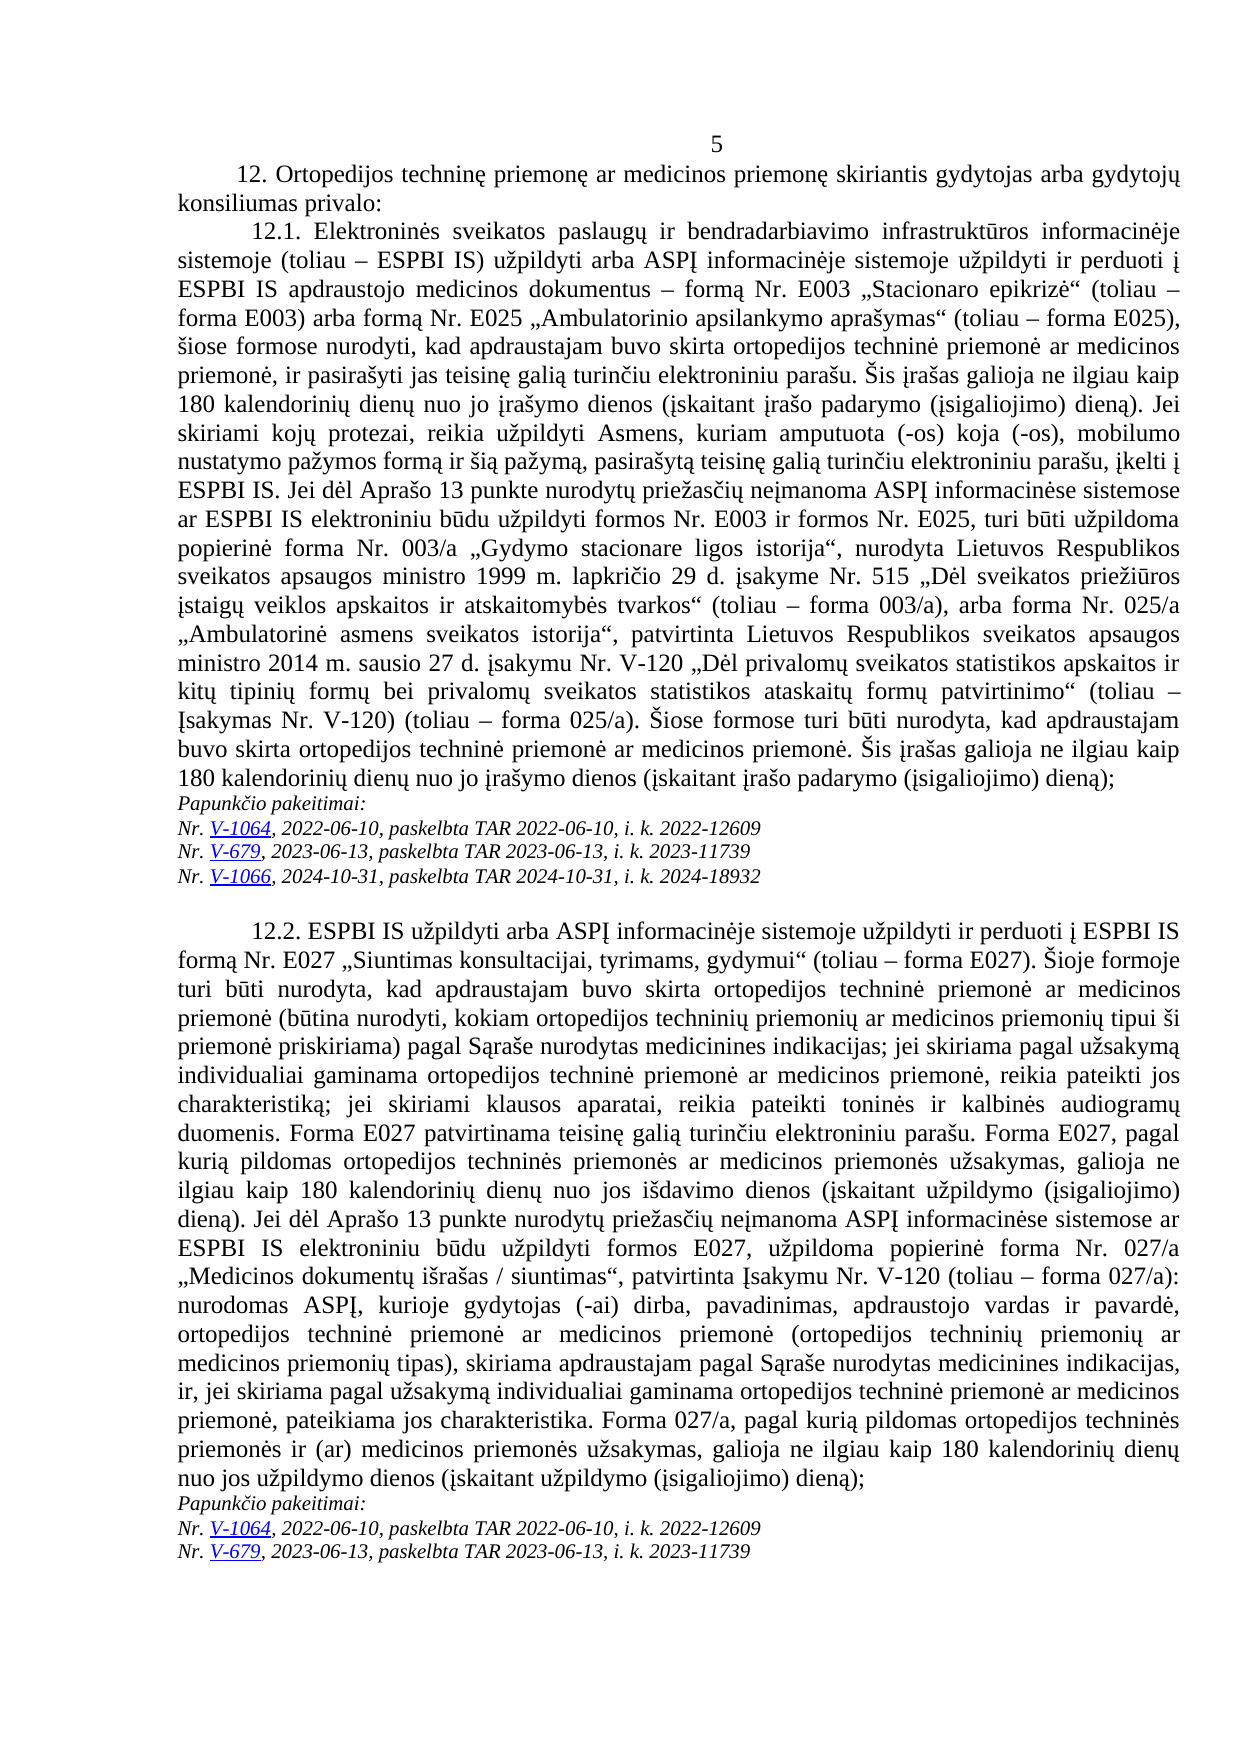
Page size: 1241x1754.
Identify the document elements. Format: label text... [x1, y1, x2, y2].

text Nr. V-1064, 2022-06-10, paskelbta TAR 2022-06-10, i. k. 2022-12609 [177, 1515, 1181, 1539]
text 12.1. Elektroninės sveikatos paslaugų ir bendradarbiavimo infrastruktūros informacinėje sistemoje (toliau – ESPBI IS) užpildyti arba ASPĮ informacinėje sistemoje užpildyti ir perduoti į ESPBI IS apdraustojo medicinos dokumentus – formą Nr. E003 „Stacionaro epikrizė“ (toliau – forma E003) arba formą Nr. E025 „Ambulatorinio apsilankymo aprašymas“ (toliau – forma E025), šiose formose nurodyti, kad apdraustajam buvo skirta ortopedijos techninė priemonė ar medicinos priemonė, ir pasirašyti jas teisinę galią turinčiu elektroniniu parašu. Šis įrašas galioja ne ilgiau kaip 180 kalendorinių dienų nuo jo įrašymo dienos (įskaitant įrašo padarymo (įsigaliojimo) dieną). Jei skiriami kojų protezai, reikia užpildyti Asmens, kuriam amputuota (-os) koja (-os), mobilumo nustatymo pažymos formą ir šią pažymą, pasirašytą teisinę galią turinčiu elektroniniu parašu, įkelti į ESPBI IS. Jei dėl Aprašo 13 punkte nurodytų priežasčių neįmanoma ASPĮ informacinėse sistemose ar ESPBI IS elektroniniu būdu užpildyti formos Nr. E003 ir formos Nr. E025, turi būti užpildoma popierinė forma Nr. 003/a „Gydymo stacionare ligos istorija“, nurodyta Lietuvos Respublikos sveikatos apsaugos ministro 1999 m. lapkričio 29 d. įsakyme Nr. 515 „Dėl sveikatos priežiūros įstaigų veiklos apskaitos ir atskaitomybės tvarkos“ (toliau – forma 003/a), arba forma Nr. 025/a „Ambulatorinė asmens sveikatos istorija“, patvirtinta Lietuvos Respublikos sveikatos apsaugos ministro 2014 m. sausio 27 d. įsakymu Nr. V-120 „Dėl privalomų sveikatos statistikos apskaitos ir kitų tipinių formų bei privalomų sveikatos statistikos ataskaitų formų patvirtinimo“ (toliau – Įsakymas Nr. V-120) (toliau – forma 025/a). Šiose formose turi būti nurodyta, kad apdraustajam buvo skirta ortopedijos techninė priemonė ar medicinos priemonė. Šis įrašas galioja ne ilgiau kaip 180 kalendorinių dienų nuo jo įrašymo dienos (įskaitant įrašo padarymo (įsigaliojimo) dieną); [177, 216, 1181, 791]
text Nr. V-679, 2023-06-13, paskelbta TAR 2023-06-13, i. k. 2023-11739 [177, 1539, 1181, 1563]
text Nr. V-679, 2023-06-13, paskelbta TAR 2023-06-13, i. k. 2023-11739 [177, 839, 1181, 863]
text Papunkčio pakeitimai: [177, 1491, 1181, 1515]
text 12.2. ESPBI IS užpildyti arba ASPĮ informacinėje sistemoje užpildyti ir perduoti į ESPBI IS formą Nr. E027 „Siuntimas konsultacijai, tyrimams, gydymui“ (toliau – forma E027). Šioje formoje turi būti nurodyta, kad apdraustajam buvo skirta ortopedijos techninė priemonė ar medicinos priemonė (būtina nurodyti, kokiam ortopedijos techninių priemonių ar medicinos priemonių tipui ši priemonė priskiriama) pagal Sąraše nurodytas medicinines indikacijas; jei skiriama pagal užsakymą individualiai gaminama ortopedijos techninė priemonė ar medicinos priemonė, reikia pateikti jos charakteristiką; jei skiriami klausos aparatai, reikia pateikti toninės ir kalbinės audiogramų duomenis. Forma E027 patvirtinama teisinę galią turinčiu elektroniniu parašu. Forma E027, pagal kurią pildomas ortopedijos techninės priemonės ar medicinos priemonės užsakymas, galioja ne ilgiau kaip 180 kalendorinių dienų nuo jos išdavimo dienos (įskaitant užpildymo (įsigaliojimo) dieną). Jei dėl Aprašo 13 punkte nurodytų priežasčių neįmanoma ASPĮ informacinėse sistemose ar ESPBI IS elektroniniu būdu užpildyti formos E027, užpildoma popierinė forma Nr. 027/a „Medicinos dokumentų išrašas / siuntimas“, patvirtinta Įsakymu Nr. V-120 (toliau – forma 027/a): nurodomas ASPĮ, kurioje gydytojas (-ai) dirba, pavadinimas, apdraustojo vardas ir pavardė, ortopedijos techninė priemonė ar medicinos priemonė (ortopedijos techninių priemonių ar medicinos priemonių tipas), skiriama apdraustajam pagal Sąraše nurodytas medicinines indikacijas, ir, jei skiriama pagal užsakymą individualiai gaminama ortopedijos techninė priemonė ar medicinos priemonė, pateikiama jos charakteristika. Forma 027/a, pagal kurią pildomas ortopedijos techninės priemonės ir (ar) medicinos priemonės užsakymas, galioja ne ilgiau kaip 180 kalendorinių dienų nuo jos užpildymo dienos (įskaitant užpildymo (įsigaliojimo) dieną); [177, 916, 1181, 1491]
text 12. Ortopedijos techninę priemonę ar medicinos priemonę skiriantis gydytojas arba gydytojų konsiliumas privalo: [177, 159, 1181, 216]
text Nr. V-1064, 2022-06-10, paskelbta TAR 2022-06-10, i. k. 2022-12609 [177, 815, 1181, 839]
text Papunkčio pakeitimai: [177, 791, 1181, 815]
text Nr. V-1066, 2024-10-31, paskelbta TAR 2024-10-31, i. k. 2024-18932 [177, 863, 1181, 888]
